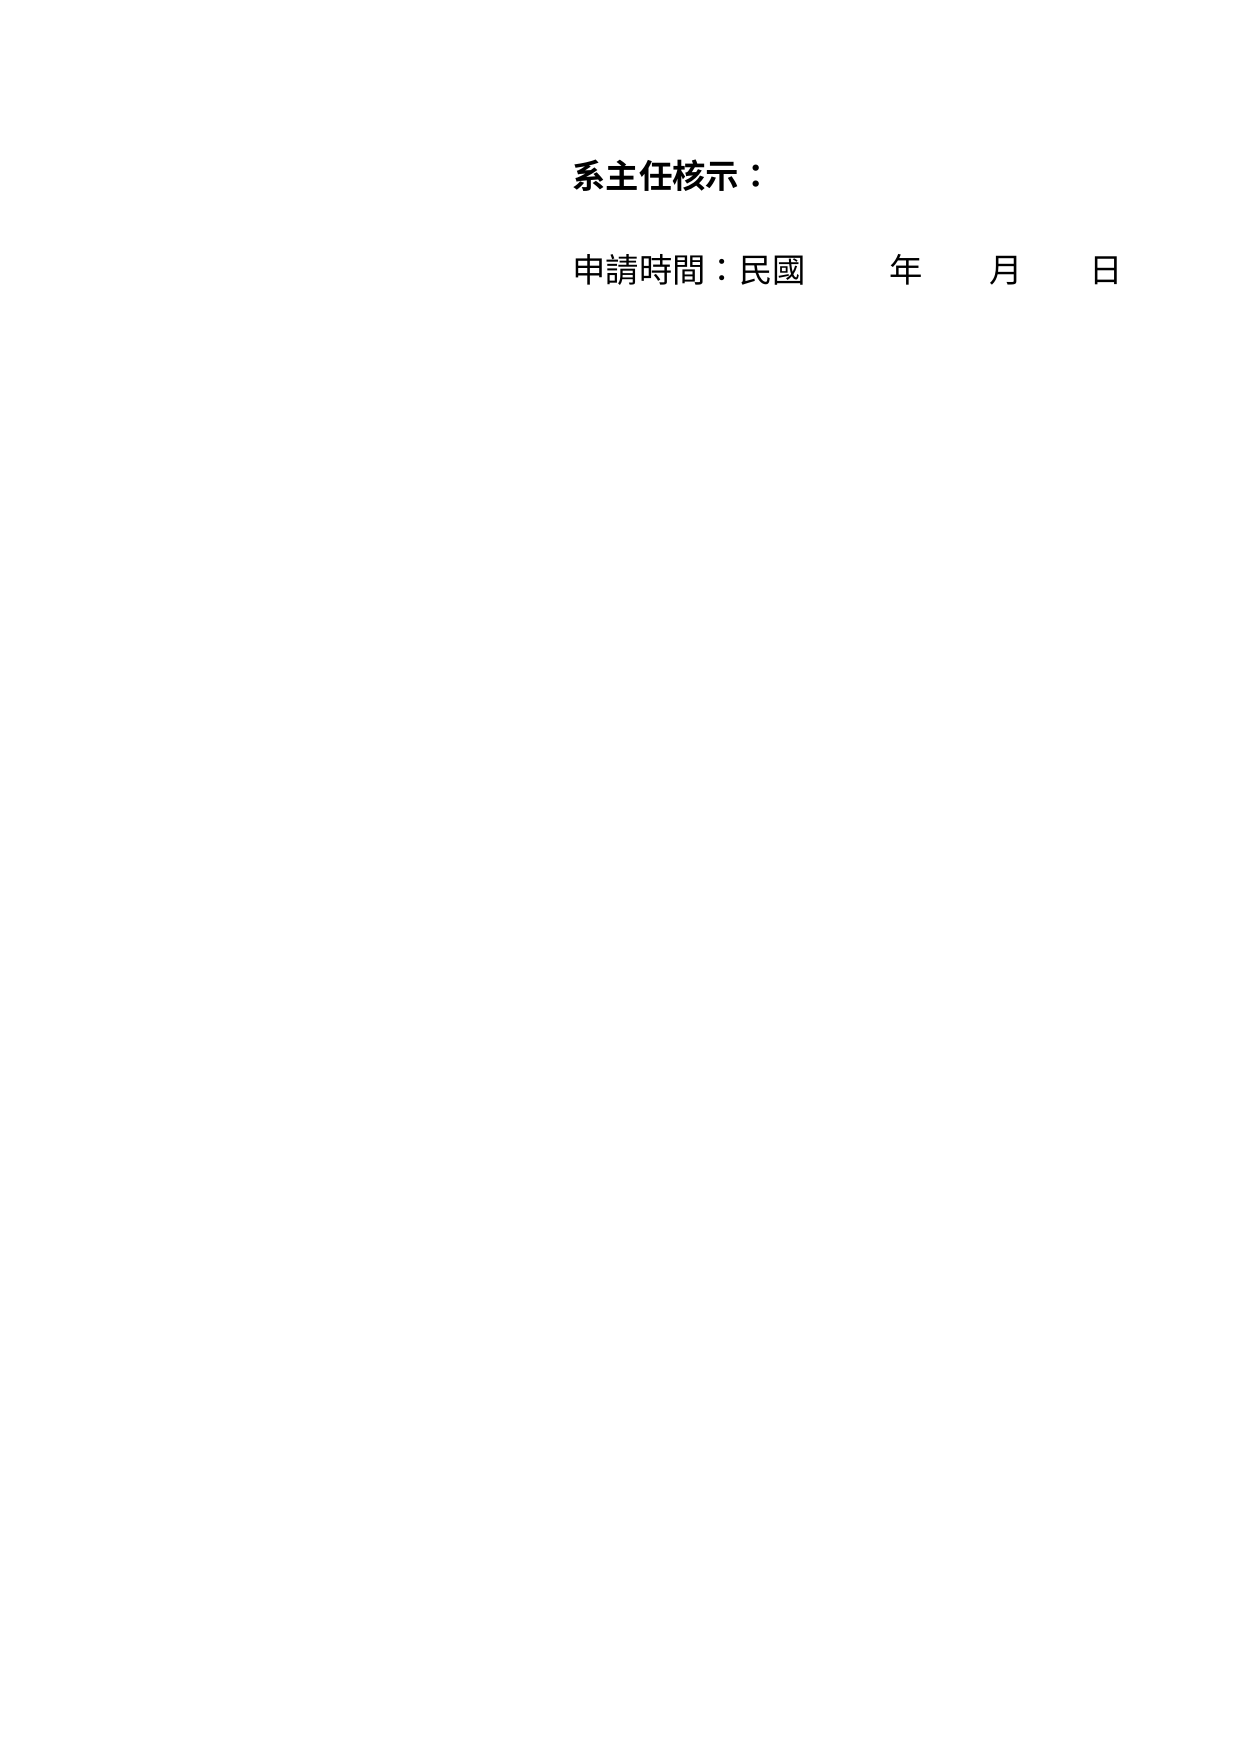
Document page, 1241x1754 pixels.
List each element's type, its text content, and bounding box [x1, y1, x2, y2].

text 系主任核示： [118, 150, 1122, 198]
text 申請時間：民國 年 月 日 [118, 244, 1122, 292]
